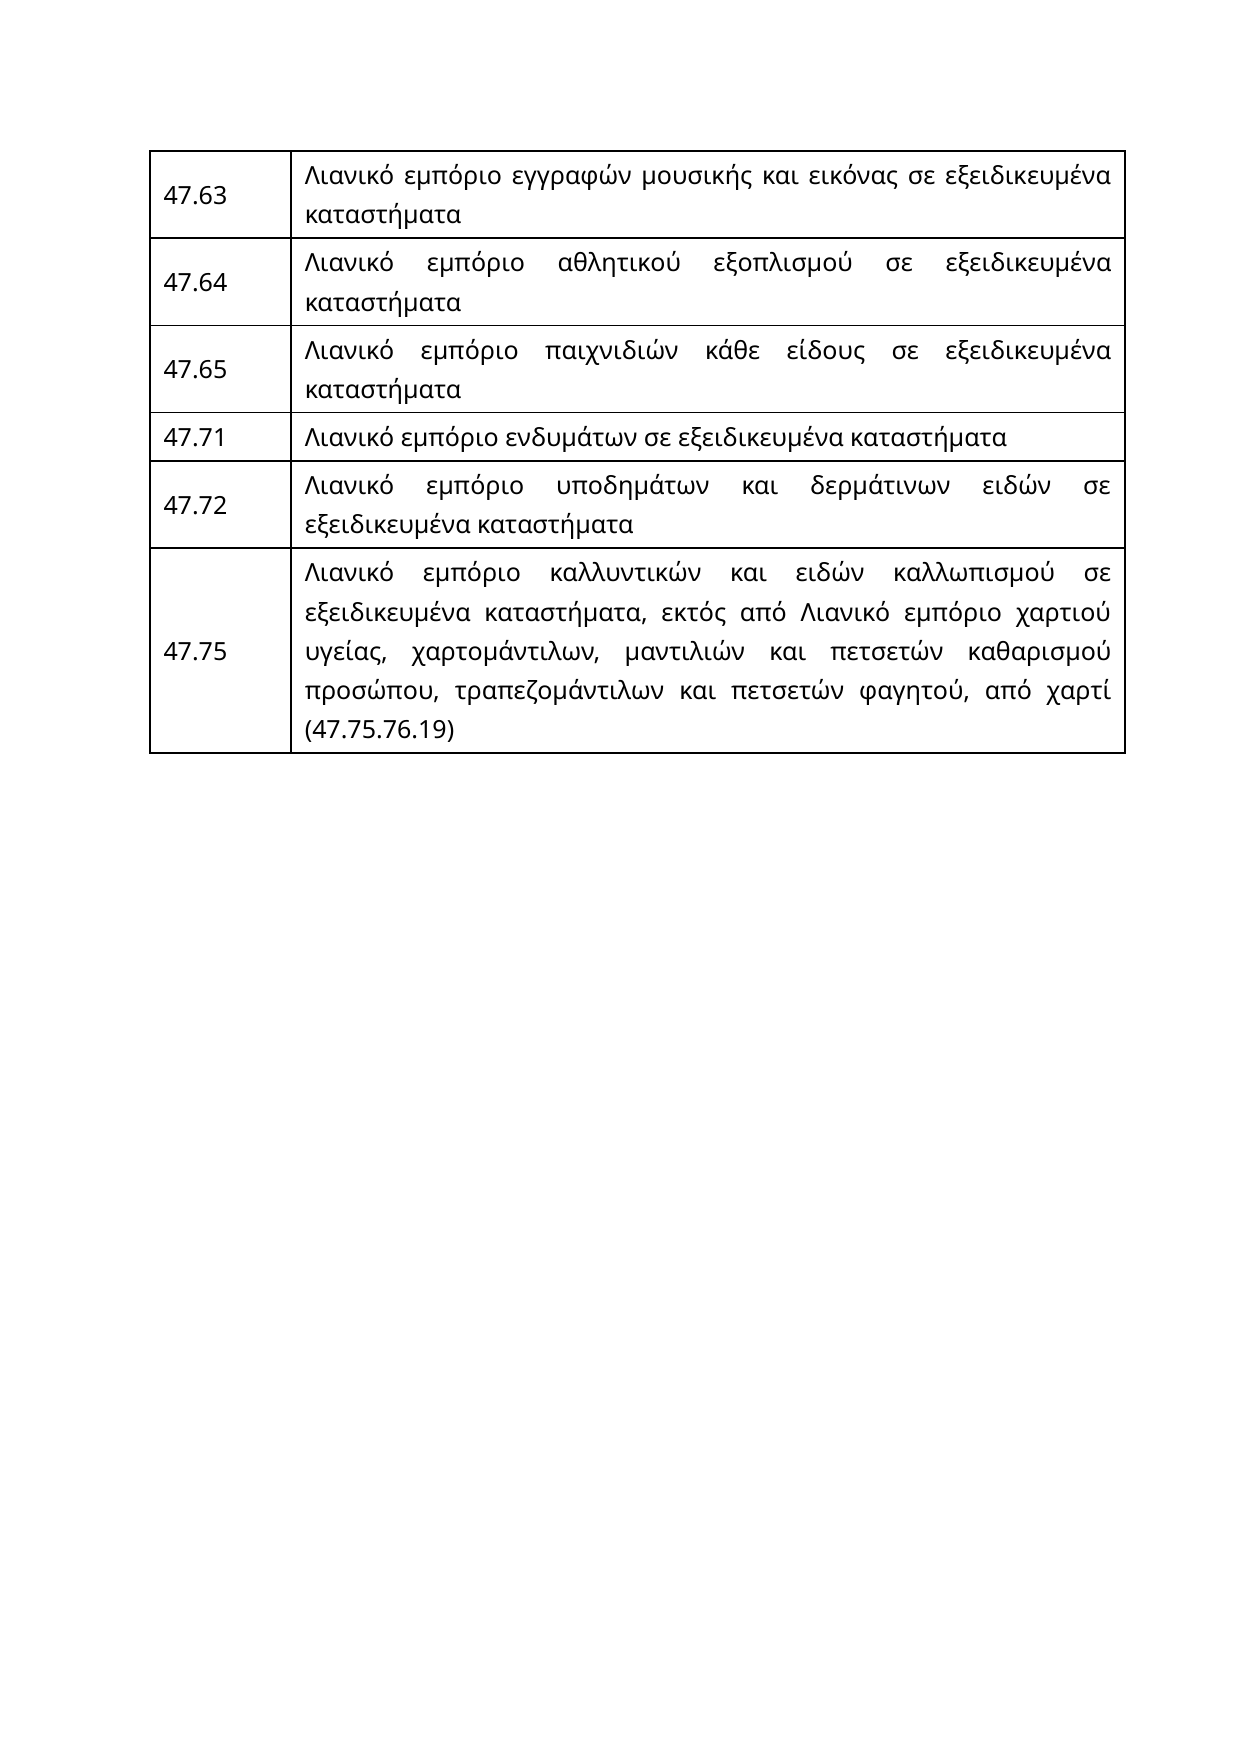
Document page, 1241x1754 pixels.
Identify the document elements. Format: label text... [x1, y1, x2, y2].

table_cell 47.64 [151, 239, 290, 324]
table_cell Λιανικό εμπόριο παιχνιδιών κάθε είδους σε εξειδικευμένα καταστήματα [292, 326, 1124, 412]
table_cell Λιανικό εμπόριο αθλητικού εξοπλισμού σε εξειδικευμένα καταστήματα [292, 239, 1124, 324]
table_cell 47.75 [151, 549, 290, 752]
table_cell Λιανικό εμπόριο ενδυμάτων σε εξειδικευμένα καταστήματα [292, 413, 1124, 460]
table_cell 47.63 [151, 152, 290, 237]
table_cell 47.71 [151, 413, 290, 460]
table_cell 47.65 [151, 326, 290, 412]
table_cell 47.72 [151, 462, 290, 547]
table_cell Λιανικό εμπόριο καλλυντικών και ειδών καλλωπισμού σε εξειδικευμένα καταστήματα, εκτός από Λιανικό εμπόριο χαρτιού υγείας, χαρτομάντιλων, μαντιλιών και πετσετών καθαρισμού προσώπου, τραπεζομάντιλων και πετσετών φαγητού, από χαρτί (47.75.76.19) [292, 549, 1124, 752]
table_cell Λιανικό εμπόριο υποδημάτων και δερμάτινων ειδών σε εξειδικευμένα καταστήματα [292, 462, 1124, 547]
table_cell Λιανικό εμπόριο εγγραφών μουσικής και εικόνας σε εξειδικευμένα καταστήματα [292, 152, 1124, 237]
